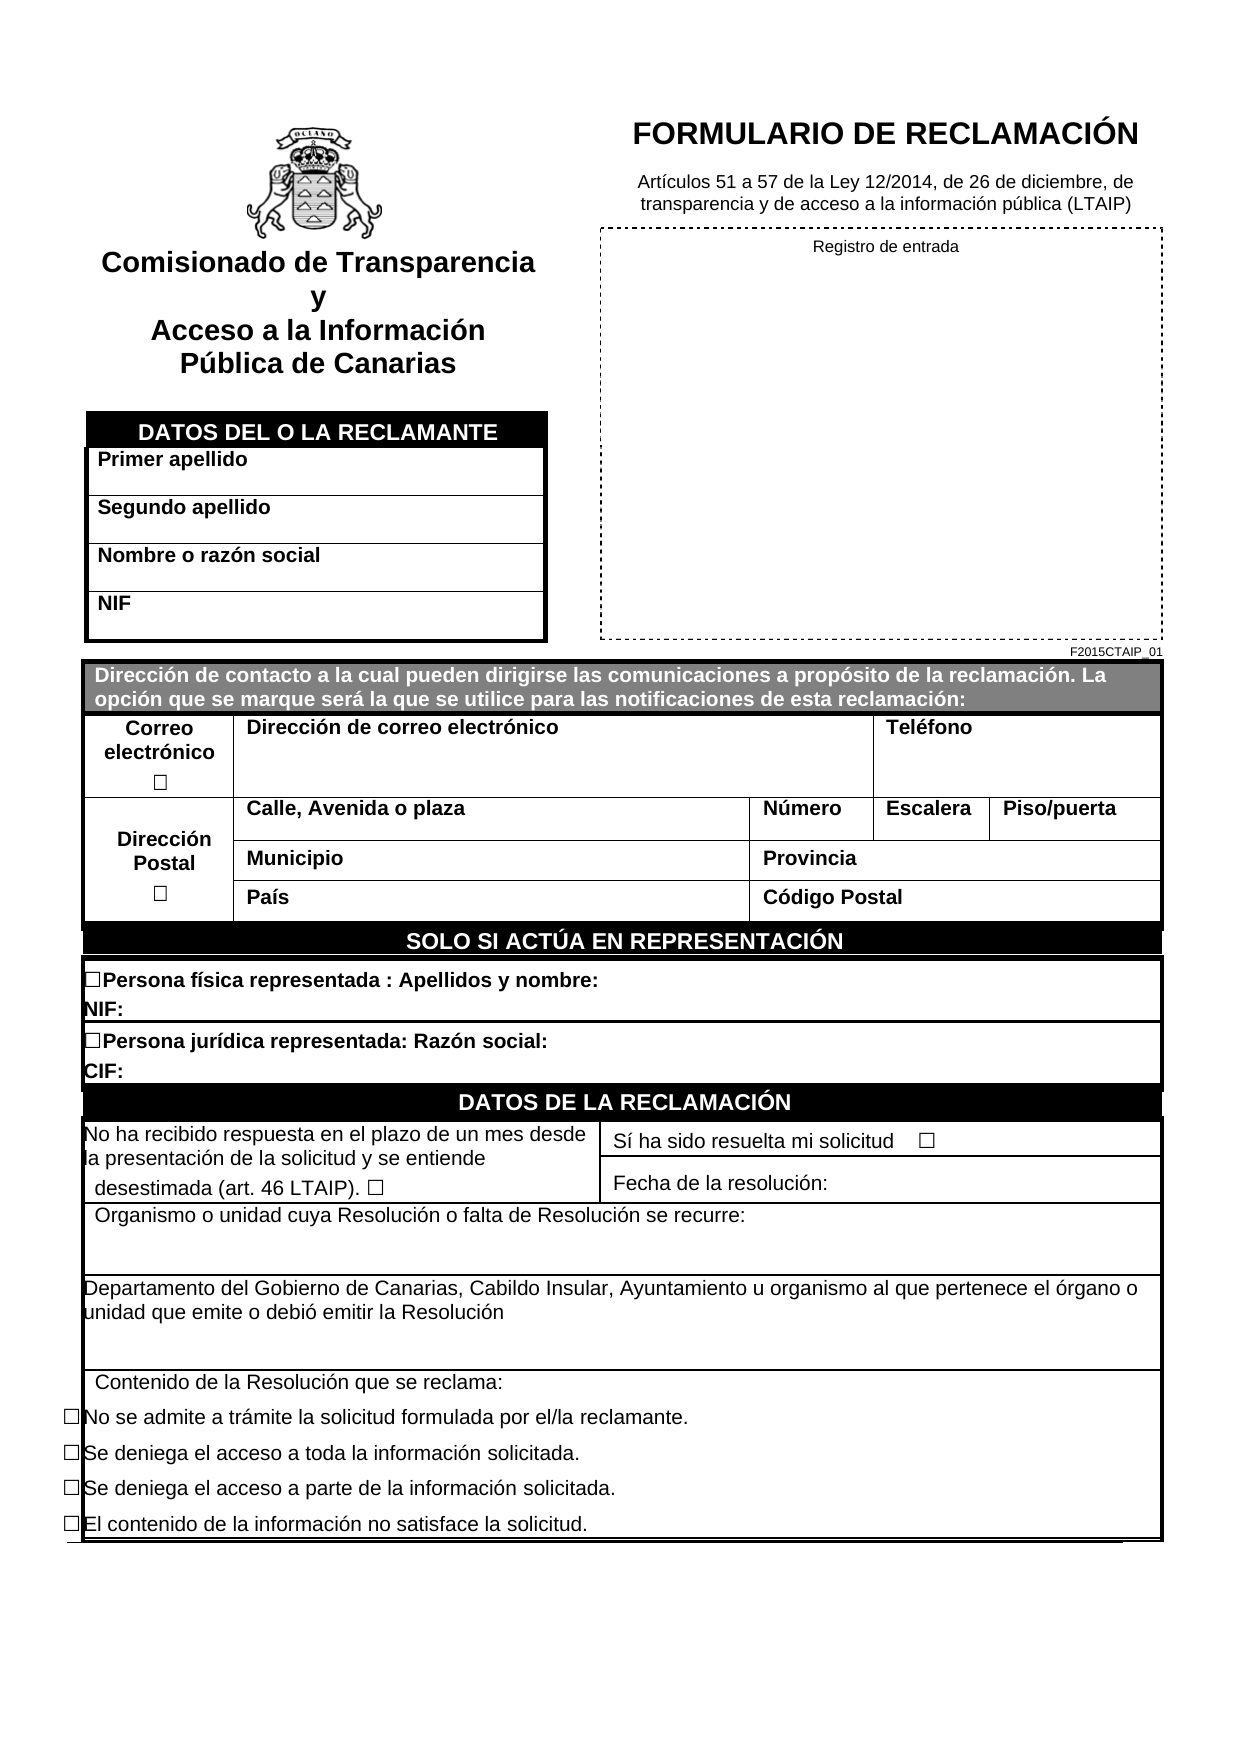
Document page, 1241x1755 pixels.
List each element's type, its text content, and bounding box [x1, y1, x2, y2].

table_cell [602, 495, 1158, 543]
table_cell [548, 447, 600, 495]
table_cell Correo electrónico ☐ [85, 716, 233, 797]
table_cell Segundo apellido [89, 496, 543, 543]
table_cell Departamento del Gobierno de Canarias, Cabildo Insular, Ayuntamiento u organismo al que pertenece el órgano o unidad que emite o debió emitir la Resolución [85, 1276, 1160, 1369]
table_cell Teléfono [874, 716, 1160, 797]
table_cell [548, 543, 600, 591]
table_cell DATOS DEL O LA RECLAMANTE [86, 418, 543, 447]
table_cell [548, 591, 600, 639]
table_cell País [234, 881, 749, 921]
text F2015CTAIP_01 [67, 644, 1163, 658]
table_cell Calle, Avenida o plaza [234, 798, 749, 840]
table_cell [546, 237, 600, 411]
table_cell Fecha de la resolución: [601, 1157, 1160, 1202]
table_cell Sí ha sido resuelta mi solicitud ☐ [601, 1122, 1160, 1155]
table_cell Registro de entrada [601, 237, 1158, 411]
table_cell [548, 495, 600, 543]
table_cell Organismo o unidad cuya Resolución o falta de Resolución se recurre: [85, 1204, 1160, 1273]
table_cell Comisionado de Transparencia y Acceso a la Información Pública de Canarias [86, 237, 546, 411]
table_cell [602, 543, 1158, 591]
table_cell Escalera [874, 798, 989, 840]
table_cell [602, 447, 1158, 495]
table_cell Número [750, 798, 873, 840]
table_cell NIF [89, 592, 543, 639]
table_cell DATOS DE LA RECLAMACIÓN [83, 1092, 1162, 1116]
table_cell Nombre o razón social [89, 544, 543, 591]
table_cell Código Postal [750, 881, 1160, 921]
table_cell SOLO SI ACTÚA EN REPRESENTACIÓN [83, 931, 1162, 954]
table_cell [601, 411, 1158, 447]
table_cell Dirección de correo electrónico [234, 716, 873, 797]
table_header Dirección de contacto a la cual pueden dirigirse las comunicaciones a propósito de la reclamación. La opción que se marque será la que se utilice para las notificaciones de esta reclamación: [85, 664, 1160, 711]
table_cell Provincia [750, 841, 1160, 880]
table_header FORMULARIO DE RECLAMACIÓN Artículos 51 a 57 de la Ley 12/2014, de 26 de diciembre, de transparencia y de acceso a la información pública (LTAIP) [86, 117, 1158, 237]
table_cell Contenido de la Resolución que se reclama: No se admite a trámite la solicitud formulada por el/la reclamante. Se deniega el acceso a toda la información solicitada. Se deniega el acceso a parte de la información solicitada. El contenido de la información no satisface la solicitud. [85, 1371, 1160, 1537]
table_cell Piso/puerta [990, 798, 1160, 840]
table_cell Persona física representada : Apellidos y nombre: NIF: [85, 961, 1160, 1020]
table_cell Persona jurídica representada: Razón social: CIF: [85, 1023, 1160, 1082]
table_cell No ha recibido respuesta en el plazo de un mes desde la presentación de la solicitud y se entiende desestimada (art. 46 LTAIP). ☐ [85, 1122, 599, 1202]
table_cell [602, 591, 1158, 638]
table_cell Municipio [234, 841, 749, 880]
table_cell Dirección Postal ☐ [85, 798, 233, 921]
table_cell [548, 411, 600, 447]
table_cell Primer apellido [89, 448, 543, 495]
